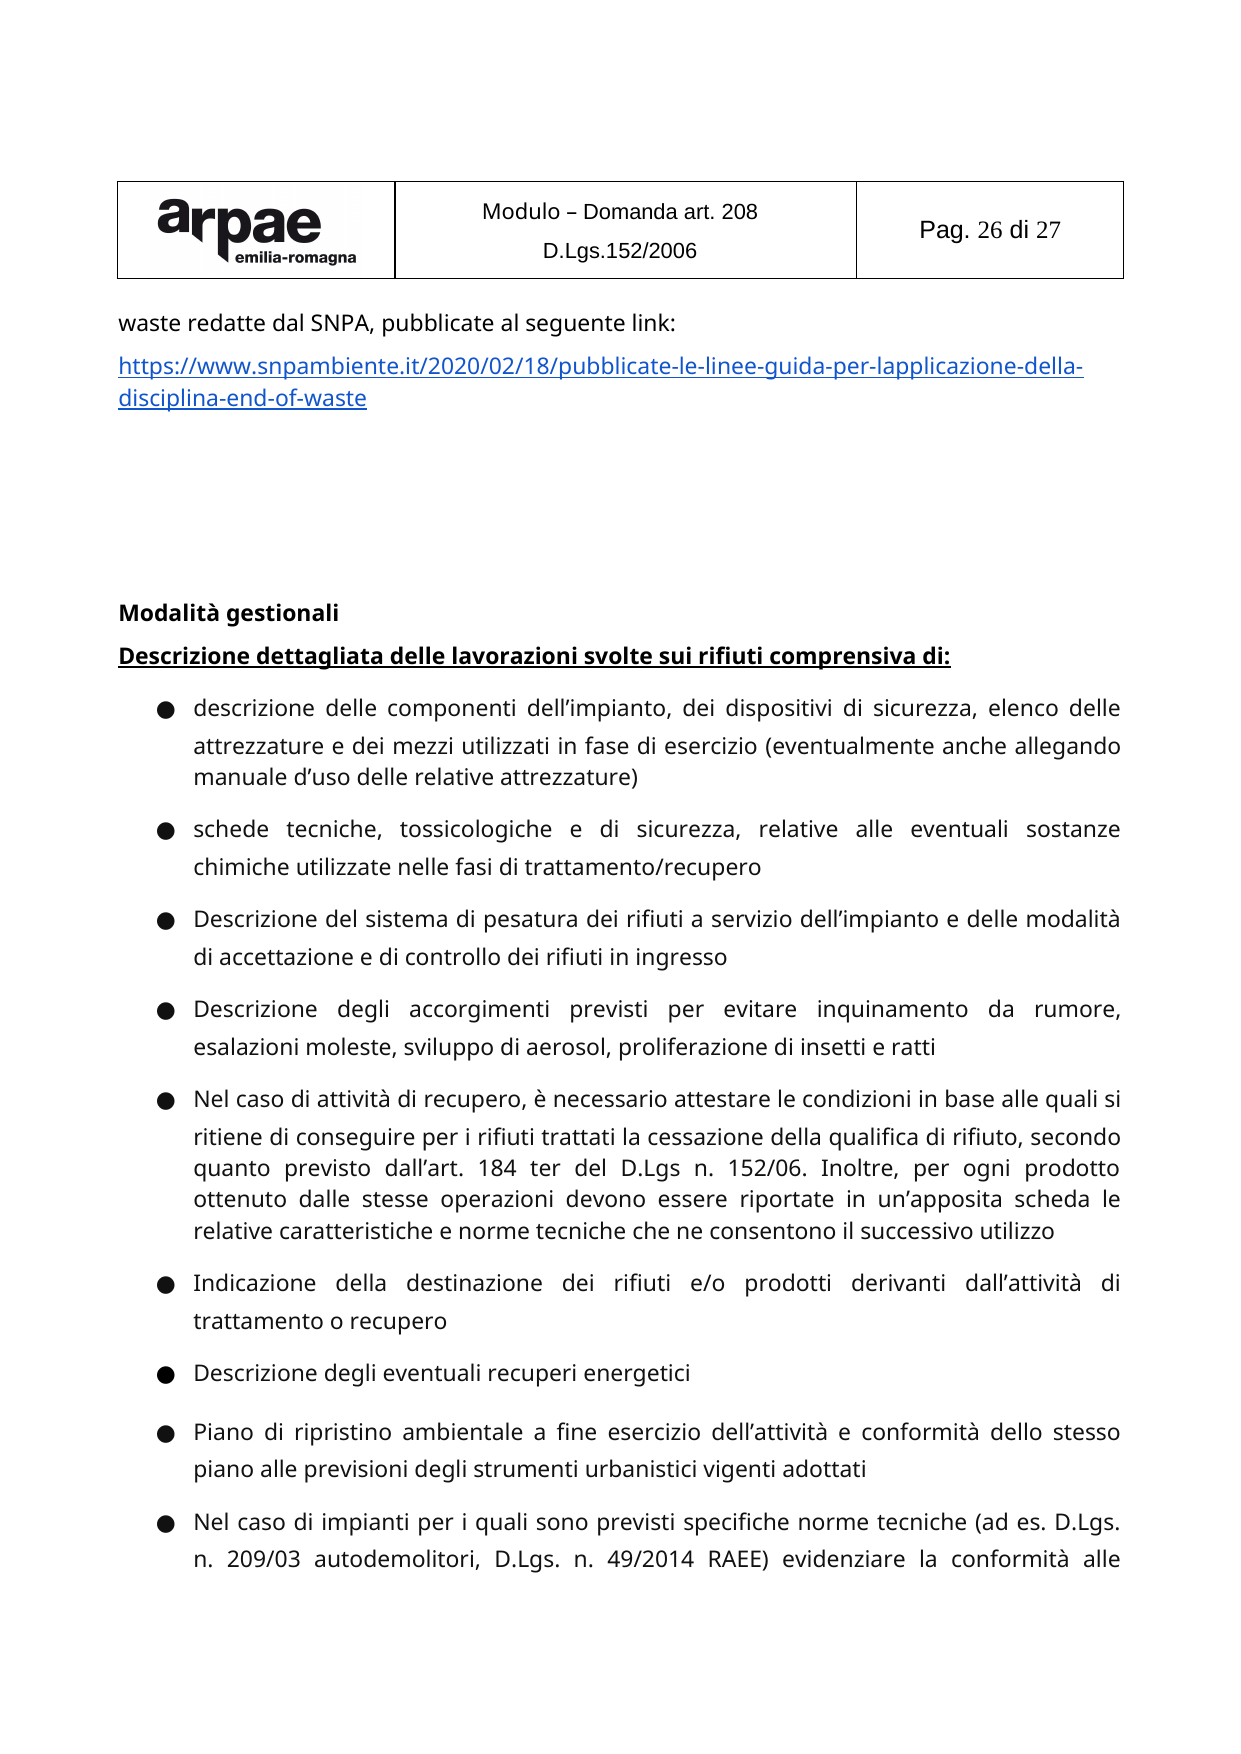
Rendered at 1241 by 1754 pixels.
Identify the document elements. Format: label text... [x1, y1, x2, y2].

text waste redatte dal SNPA, pubblicate al seguente link: [118, 307, 1122, 338]
list Indicazione della destinazione dei rifiuti e/o prodotti derivanti dall’attività di trattamento o recupero [156, 1258, 1122, 1336]
list Descrizione degli eventuali recuperi energetici [156, 1348, 1122, 1395]
list Nel caso di impianti per i quali sono previsti specifiche norme tecniche (ad es. D.Lgs. n. 209/03 autodemolitori, D.Lgs. n. 49/2014 RAEE) evidenziare la conformità alle [156, 1496, 1122, 1575]
list Piano di ripristino ambientale a fine esercizio dell’attività e conformità dello stesso piano alle previsioni degli strumenti urbanistici vigenti adottati [156, 1406, 1122, 1485]
text Descrizione dettagliata delle lavorazioni svolte sui rifiuti comprensiva di: [118, 640, 1122, 671]
picture [147, 184, 363, 278]
list descrizione delle componenti dell’impianto, dei dispositivi di sicurezza, elenco delle attrezzature e dei mezzi utilizzati in fase di esercizio (eventualmente anche allegando manuale d’uso delle relative attrezzature) [156, 683, 1122, 792]
text Modalità gestionali [118, 597, 1122, 628]
list schede tecniche, tossicologiche e di sicurezza, relative alle eventuali sostanze chimiche utilizzate nelle fasi di trattamento/recupero [156, 804, 1122, 882]
list Descrizione del sistema di pesatura dei rifiuti a servizio dell’impianto e delle modalità di accettazione e di controllo dei rifiuti in ingresso [156, 894, 1122, 972]
text https://www.snpambiente.it/2020/02/18/pubblicate-le-linee-guida-per-lapplicazione-della-disciplina-end-of-waste [118, 350, 1122, 413]
list Nel caso di attività di recupero, è necessario attestare le condizioni in base alle quali si ritiene di conseguire per i rifiuti trattati la cessazione della qualifica di rifiuto, secondo quanto previsto dall’art. 184 ter del D.Lgs n. 152/06. Inoltre, per ogni prodotto ottenuto dalle stesse operazioni devono essere riportate in un’apposita scheda le relative caratteristiche e norme tecniche che ne consentono il successivo utilizzo [156, 1074, 1122, 1246]
list Descrizione degli accorgimenti previsti per evitare inquinamento da rumore, esalazioni moleste, sviluppo di aerosol, proliferazione di insetti e ratti [156, 984, 1122, 1062]
